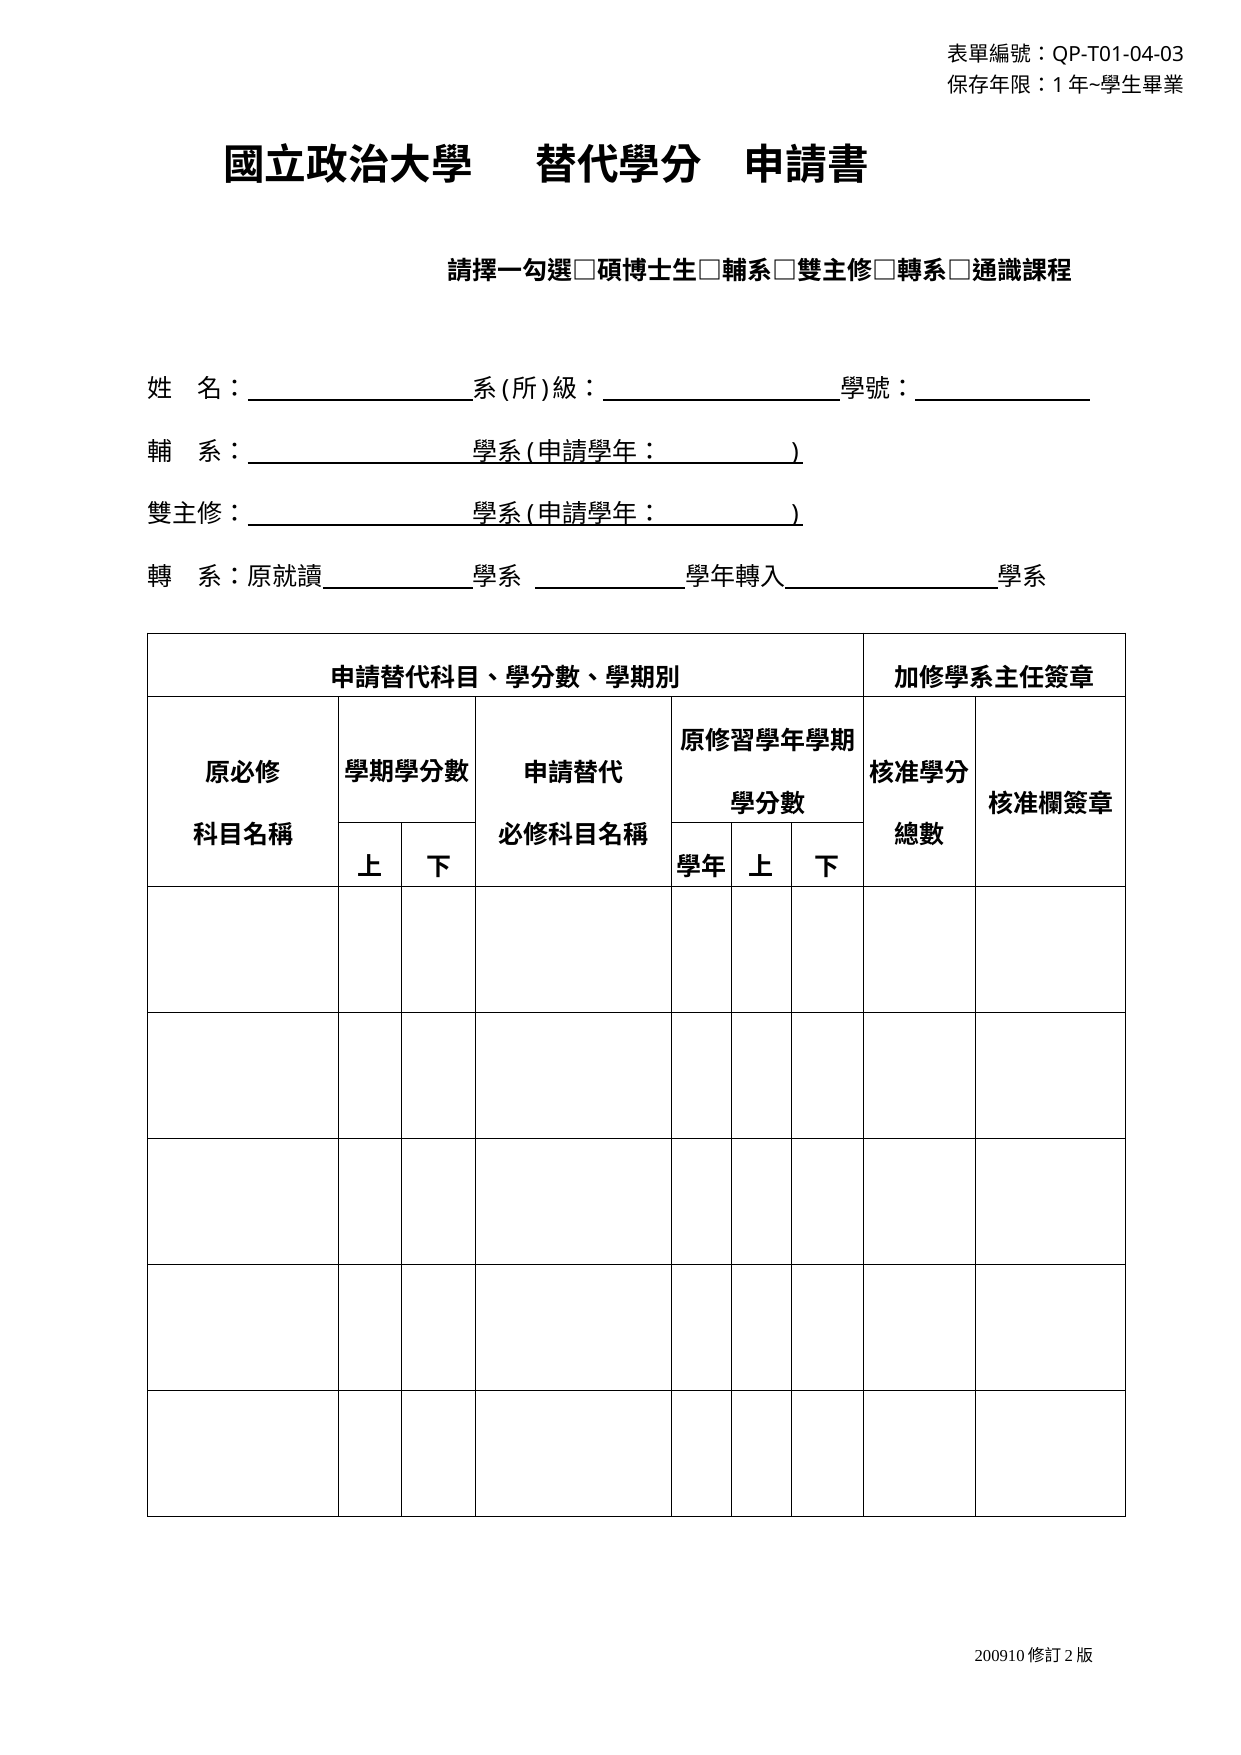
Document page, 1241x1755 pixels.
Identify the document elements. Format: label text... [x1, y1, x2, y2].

table_cell 原必修 科目名稱 [148, 697, 338, 886]
table_cell [672, 1013, 731, 1138]
table_cell 上 [339, 823, 401, 886]
table_cell [476, 1265, 671, 1390]
table_cell 原修習學年學期學分數 [672, 697, 863, 822]
text 姓 名： 系(所)級： 學號： [148, 345, 1093, 407]
table_cell [476, 1013, 671, 1138]
table_cell [148, 887, 338, 1012]
table_cell [402, 1265, 475, 1390]
text 轉 系：原就讀 學系 學年轉入 學系 [148, 532, 1093, 595]
table_cell 學年 [672, 823, 731, 886]
table_cell [792, 1391, 863, 1516]
table_cell [732, 1391, 791, 1516]
table_cell [976, 1013, 1125, 1138]
text 國立政治大學 替代學分 申請書 [148, 120, 1093, 182]
table_cell [864, 1013, 975, 1138]
table_cell 核准學分 總數 [864, 697, 975, 886]
table_cell [148, 1265, 338, 1390]
table_cell [339, 887, 401, 1012]
table_cell [402, 1391, 475, 1516]
table_cell [402, 1139, 475, 1264]
text 請擇一勾選□碩博士生□輔系□雙主修□轉系□通識課程 [148, 220, 1093, 282]
table_cell [976, 887, 1125, 1012]
table_cell [476, 1391, 671, 1516]
table_cell [148, 1013, 338, 1138]
table_cell [402, 1013, 475, 1138]
table_cell [864, 1391, 975, 1516]
table_cell [339, 1013, 401, 1138]
table_cell [148, 1391, 338, 1516]
table_cell [339, 1139, 401, 1264]
table_cell [732, 1265, 791, 1390]
table_cell [476, 1139, 671, 1264]
table_cell [672, 1265, 731, 1390]
text 輔 系： 學系(申請學年： ) [148, 407, 1093, 470]
table_cell [339, 1391, 401, 1516]
table_cell [402, 887, 475, 1012]
table_cell [976, 1391, 1125, 1516]
table_cell 下 [792, 823, 863, 886]
table_cell [976, 1265, 1125, 1390]
table_cell [732, 1013, 791, 1138]
table_cell [792, 1265, 863, 1390]
table_cell 學期學分數 [339, 697, 475, 822]
table_cell 上 [732, 823, 791, 886]
table_cell [672, 1139, 731, 1264]
table_cell 下 [402, 823, 475, 886]
table_header 加修學系主任簽章 [864, 634, 1125, 696]
table_cell [864, 1265, 975, 1390]
table_cell [476, 887, 671, 1012]
table_cell [672, 887, 731, 1012]
text 雙主修： 學系(申請學年： ) [148, 470, 1093, 532]
table_cell [864, 1139, 975, 1264]
table_cell [864, 887, 975, 1012]
table_cell [732, 887, 791, 1012]
table_cell [792, 1013, 863, 1138]
table_cell 核准欄簽章 [976, 697, 1125, 886]
table_cell [732, 1139, 791, 1264]
table_cell 申請替代 必修科目名稱 [476, 697, 671, 886]
table_cell [792, 887, 863, 1012]
table_cell [148, 1139, 338, 1264]
table_cell [672, 1391, 731, 1516]
table_cell [339, 1265, 401, 1390]
table_header 申請替代科目、學分數、學期別 [148, 634, 863, 696]
table_cell [792, 1139, 863, 1264]
table_cell [976, 1139, 1125, 1264]
